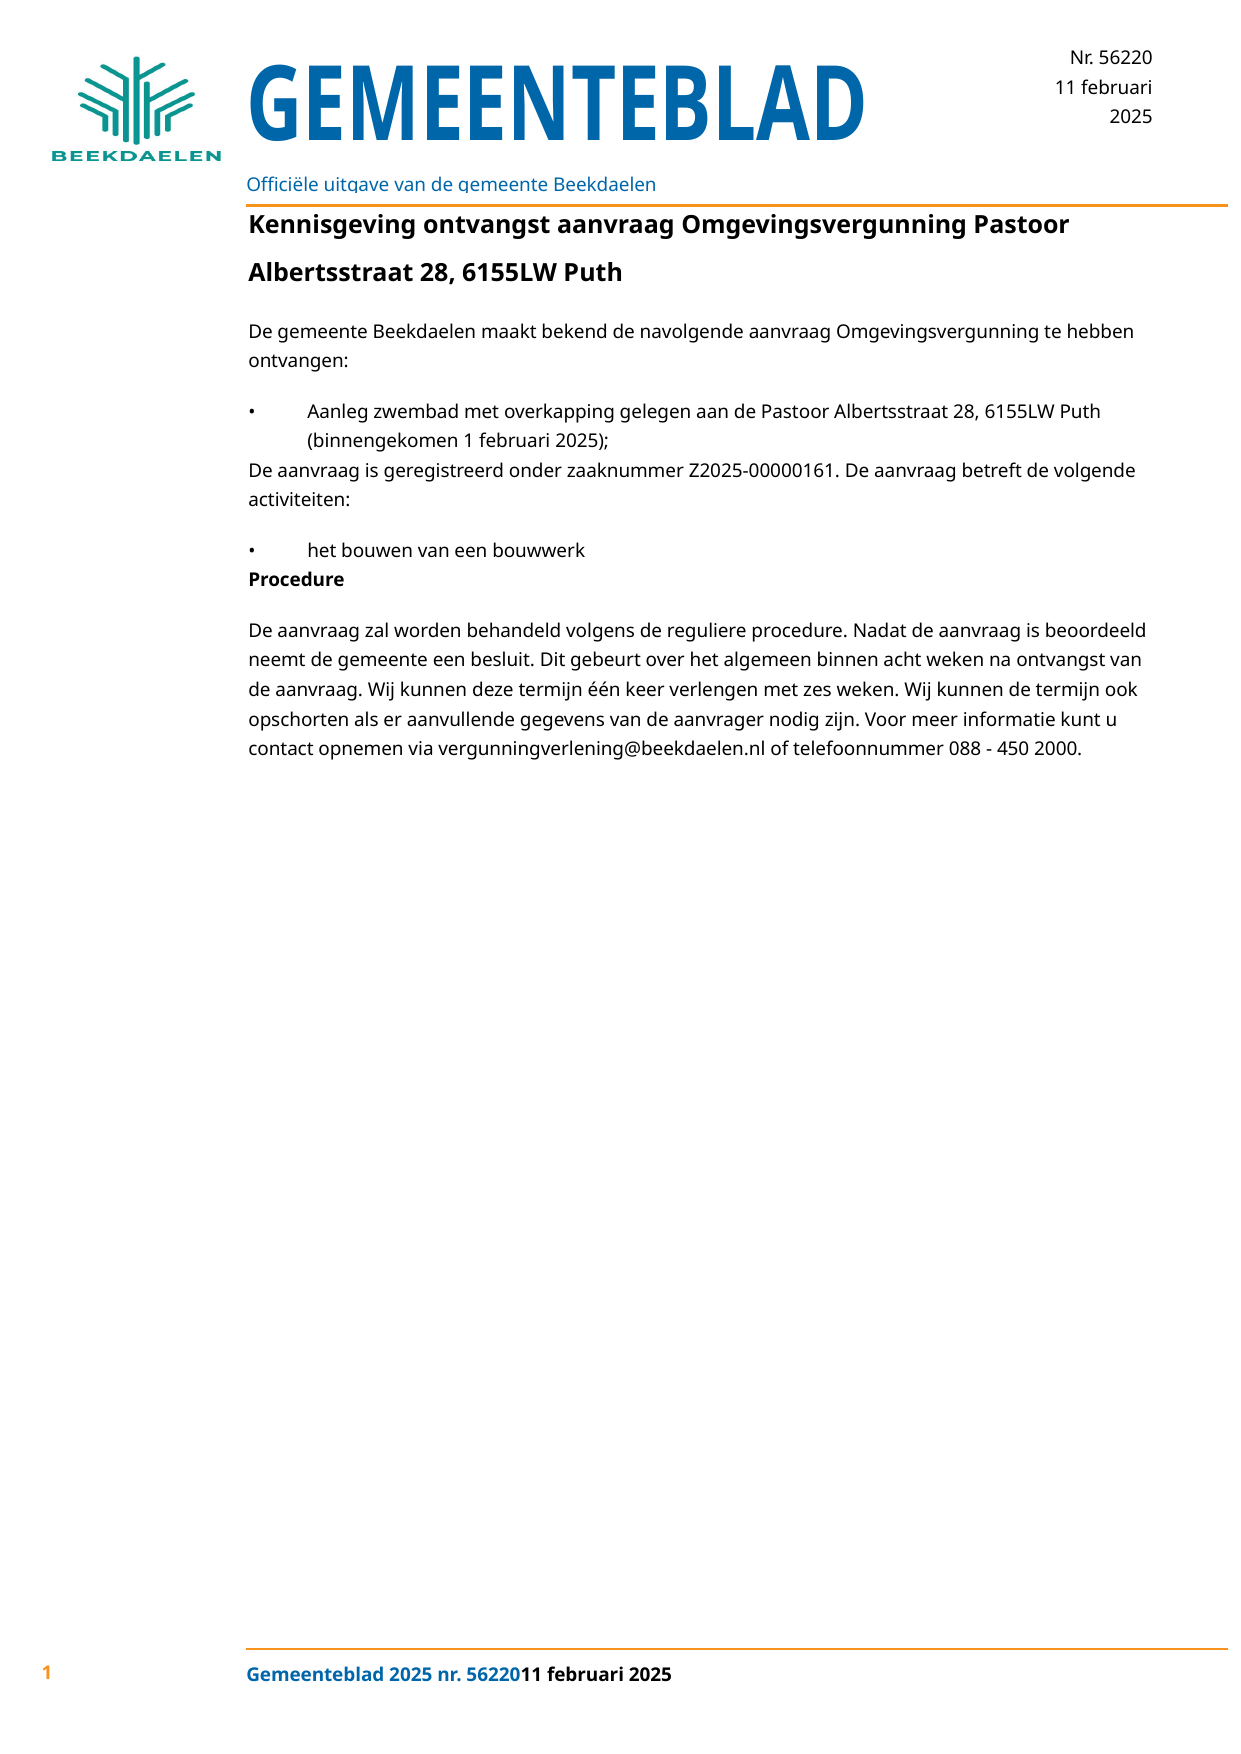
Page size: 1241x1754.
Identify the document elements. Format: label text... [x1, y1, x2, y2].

list Aanleg zwembad met overkapping gelegen aan de Pastoor Albertsstraat 28, 6155LW Puth (binnengekomen 1 februari 2025); [248, 398, 1152, 453]
text De aanvraag zal worden behandeld volgens de reguliere procedure. Nadat de aanvraag is beoordeeld neemt de gemeente een besluit. Dit gebeurt over het algemeen binnen acht weken na ontvangst van de aanvraag. Wij kunnen deze termijn één keer verlengen met zes weken. Wij kunnen de termijn ook opschorten als er aanvullende gegevens van de aanvrager nodig zijn. Voor meer informatie kunt u contact opnemen via vergunningverlening@beekdaelen.nl of telefoonnummer 088 - 450 2000. [248, 617, 1152, 761]
text Procedure [248, 567, 1152, 592]
picture [41, 47, 231, 172]
list het bouwen van een bouwwerk [248, 537, 1152, 563]
text Kennisgeving ontvangst aanvraag Omgevingsvergunning Pastoor Albertsstraat 28, 6155LW Puth [248, 207, 1152, 288]
text De aanvraag is geregistreerd onder zaaknummer Z2025-00000161. De aanvraag betreft de volgende activiteiten: [248, 457, 1152, 512]
text De gemeente Beekdaelen maakt bekend de navolgende aanvraag Omgevingsvergunning te hebben ontvangen: [248, 318, 1152, 373]
